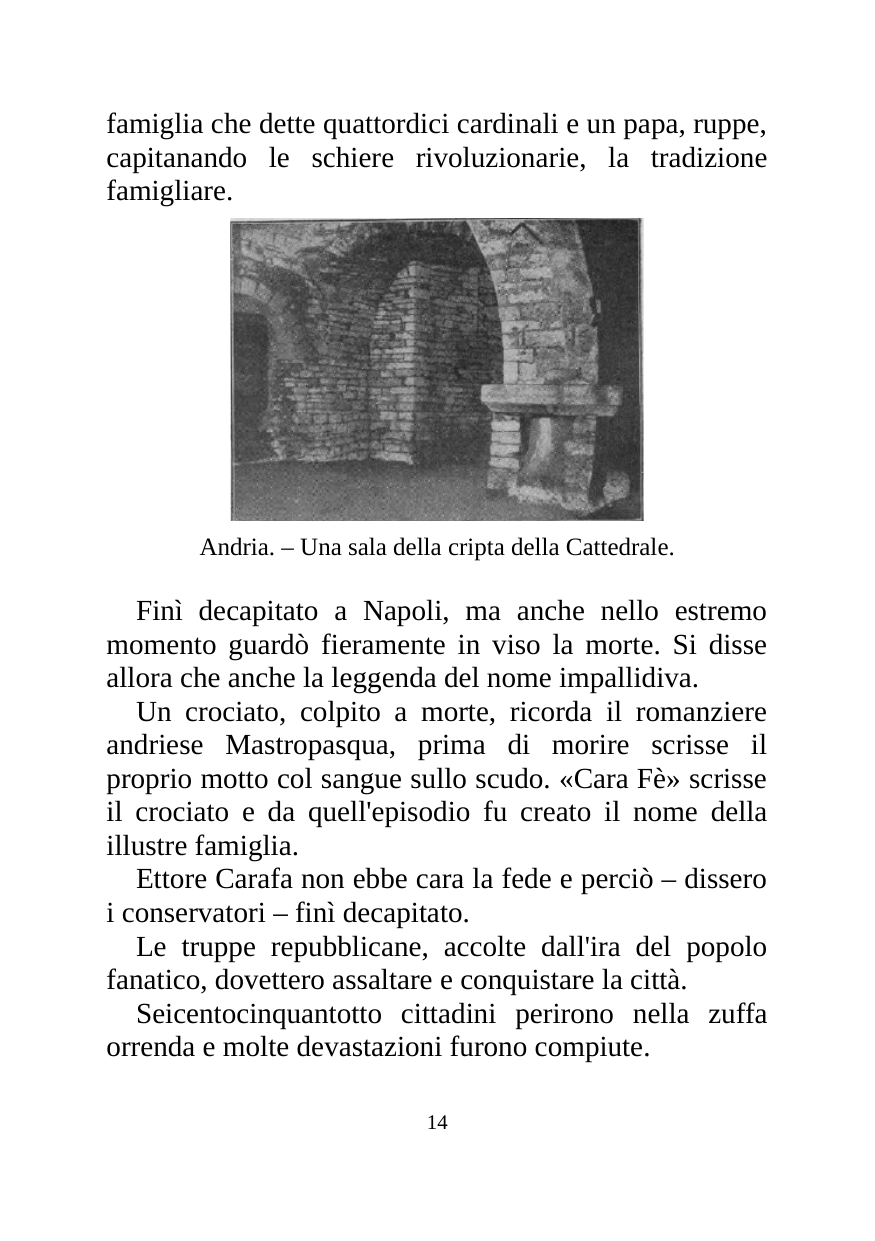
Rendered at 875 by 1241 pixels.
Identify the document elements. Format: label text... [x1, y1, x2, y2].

text Finì decapitato a Napoli, ma anche nello estremo momento guardò fieramente in viso la morte. Si disse allora che anche la leggenda del nome impallidiva. [106, 207, 768, 694]
text famiglia che dette quattordici cardinali e un papa, ruppe, capitanando le schiere rivoluzionarie, la tradizione famigliare. [106, 106, 768, 207]
text Le truppe repubblicane, accolte dall'ira del popolo fanatico, dovettero assaltare e conquistare la città. [106, 929, 768, 996]
text Un crociato, colpito a morte, ricorda il romanziere andriese Mastropasqua, prima di morire scrisse il proprio motto col sangue sullo scudo. «Cara Fè» scrisse il crociato e da quell'episodio fu creato il nome della illustre famiglia. [106, 694, 768, 862]
picture [230, 218, 644, 521]
text Ettore Carafa non ebbe cara la fede e perciò – dissero i conservatori – finì decapitato. [106, 862, 768, 929]
text Andria. – Una sala della cripta della Cattedrale. [142, 231, 732, 561]
text Seicentocinquantotto cittadini perirono nella zuffa orrenda e molte devastazioni furono compiute. [106, 996, 768, 1063]
